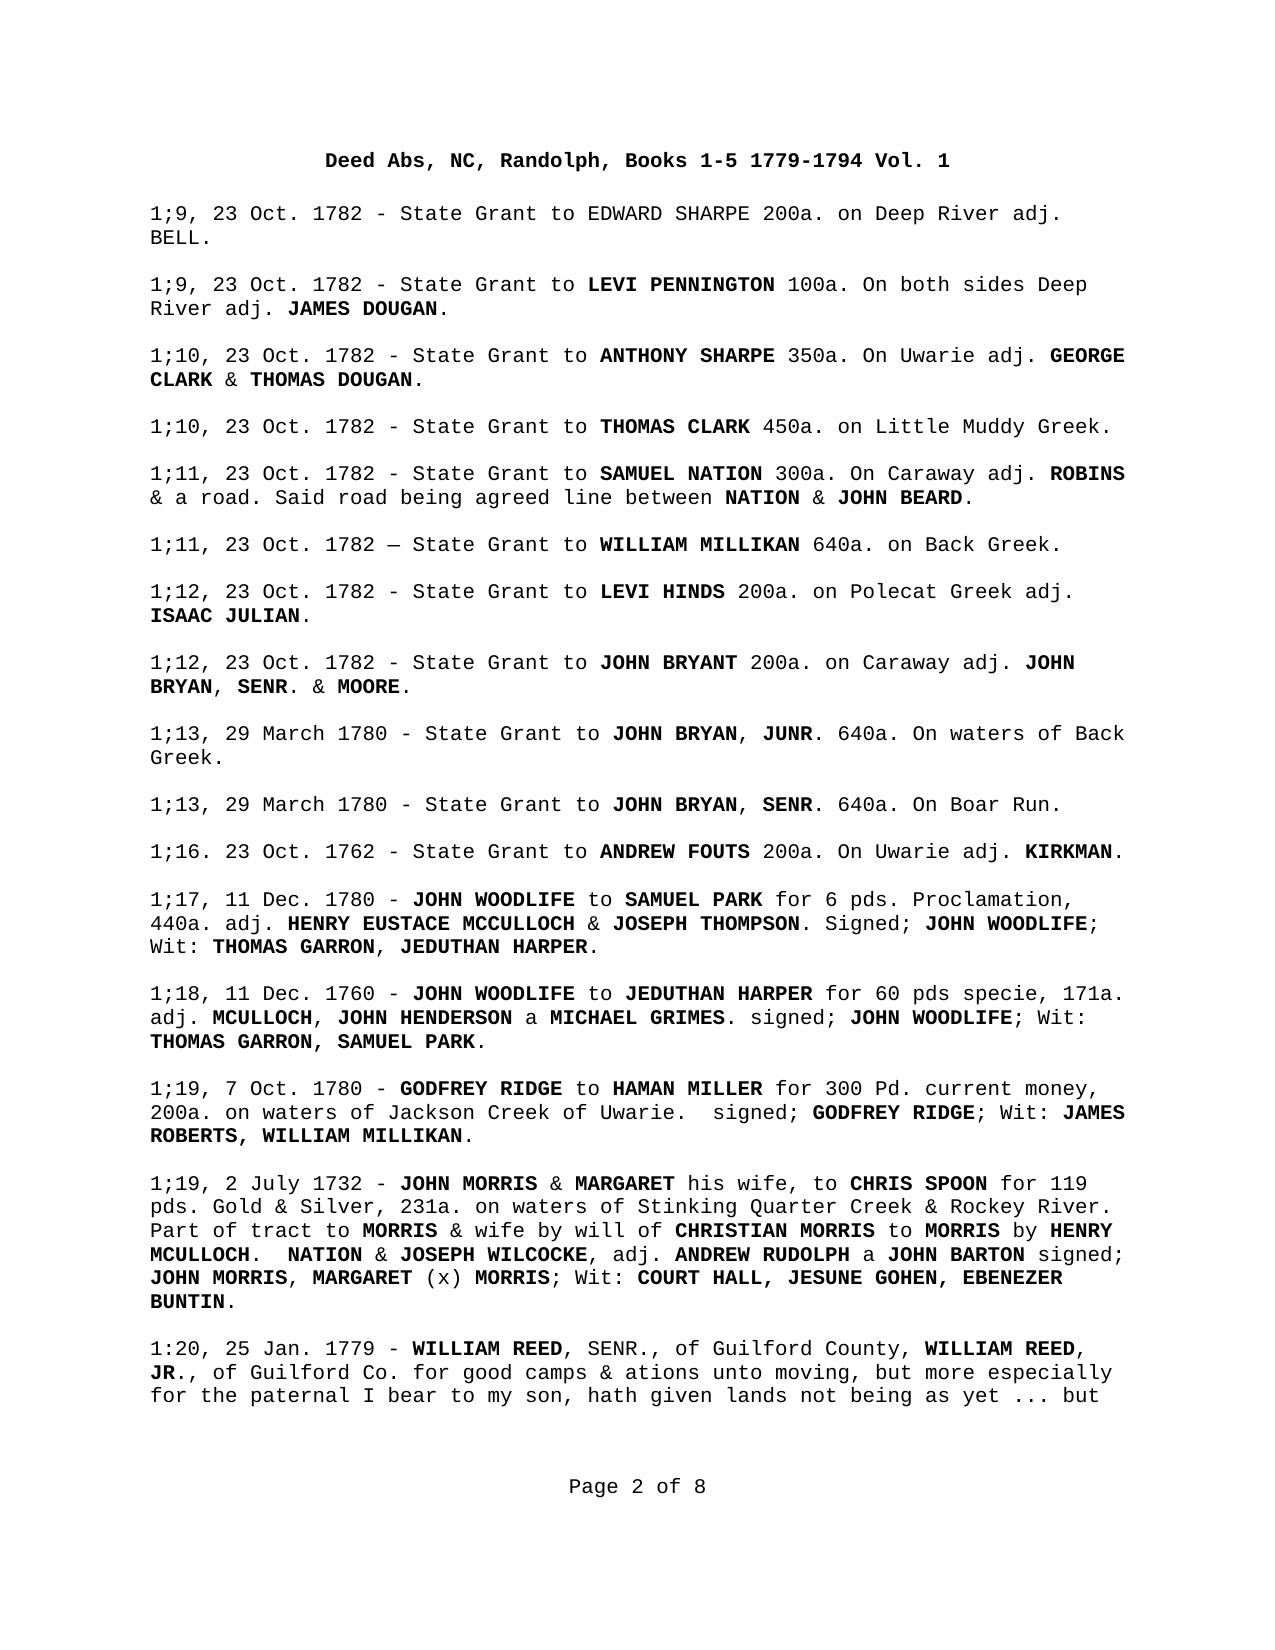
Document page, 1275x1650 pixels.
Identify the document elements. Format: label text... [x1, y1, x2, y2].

text 1;18, 11 Dec. 1760 - John WOODLIFE to Jeduthan HARPER for 60 pds specie, 171a. adj. MCULLOCH, John HENDERSON a Michael GRIMES. signed; John WOODLIFE; Wit: Thomas GARRON, Samuel PARK. [150, 983, 1125, 1054]
text 1;16. 23 Oct. 1762 - State Grant to Andrew FOUTS 200a. On Uwarie adj. KIRKMAN. [150, 842, 1125, 865]
text 1;13, 29 March 1780 - State Grant to John BRYAN, Junr. 640a. On waters of Back Greek. [150, 723, 1125, 771]
text 1;11, 23 Oct. 1782 — State Grant to William MILLIKAN 640a. on Back Greek. [150, 534, 1125, 558]
text 1;11, 23 Oct. 1782 - State Grant to Samuel NATION 300a. On Caraway adj. ROBINS & a road. Said road being agreed line between NATION & John BEARD. [150, 463, 1125, 511]
text 1;10, 23 Oct. 1782 - State Grant to Thomas CLARK 450a. on Little Muddy Greek. [150, 416, 1125, 439]
text 1:20, 25 Jan. 1779 - William REED, Senr., of Guilford County, William REED, Jr., of Guilford Co. for good camps & ations unto moving, but more especially for the paternal I bear to my son, hath given lands not being as yet ... but [150, 1338, 1125, 1409]
text 1;12, 23 Oct. 1782 - State Grant to John BRYANT 200a. on Caraway adj. John BRYAN, Senr. & MOORE. [150, 652, 1125, 700]
text 1;9, 23 Oct. 1782 - State Grant to Levi PENNINGTON 100a. On both sides Deep River adj. James DOUGAN. [150, 274, 1125, 321]
text 1;12, 23 Oct. 1782 - State Grant to Levi HINDS 200a. on Polecat Greek adj. Isaac JULIAN. [150, 581, 1125, 629]
text 1;13, 29 March 1780 - State Grant to John BRYAN, Senr. 640a. On Boar Run. [150, 794, 1125, 818]
text 1;10, 23 Oct. 1782 - State Grant to Anthony SHARPE 350a. On Uwarie adj. George CLARK & Thomas DOUGAN. [150, 345, 1125, 392]
text 1;17, 11 Dec. 1780 - John WOODLIFE to Samuel PARK for 6 pds. Proclamation, 440a. adj. Henry Eustace McCULLOCH & Joseph THOMPSON. Signed; John WOODLIFE; Wit: Thomas GARRON, Jeduthan HARPER. [150, 889, 1125, 960]
text 1;19, 2 July 1732 - John MORRIS & Margaret his wife, to CHRIS SPOON for 119 pds. Gold & Silver, 231a. on waters of Stinking Quarter Creek & Rockey River. Part of tract to MORRIS & wife by will of Christian MORRIS to MORRIS by Henry MCULLOCH. NATION & Joseph WILCOCKE, adj. Andrew RUDOLPH a John BARTON signed; John MORRIS, Margaret (x) MORRIS; Wit: Court HALL, Jesune GOHEN, Ebenezer BUNTIN. [150, 1173, 1125, 1314]
text 1;9, 23 Oct. 1782 - State Grant to Edward SHARPE 200a. on Deep River adj. BELL. [150, 203, 1125, 250]
text 1;19, 7 Oct. 1780 - Godfrey RIDGE to Haman MILLER for 300 Pd. current money, 200a. on waters of Jackson Creek of Uwarie. signed; Godfrey RIDGE; Wit: James ROBERTS, William MILLIKAN. [150, 1078, 1125, 1149]
